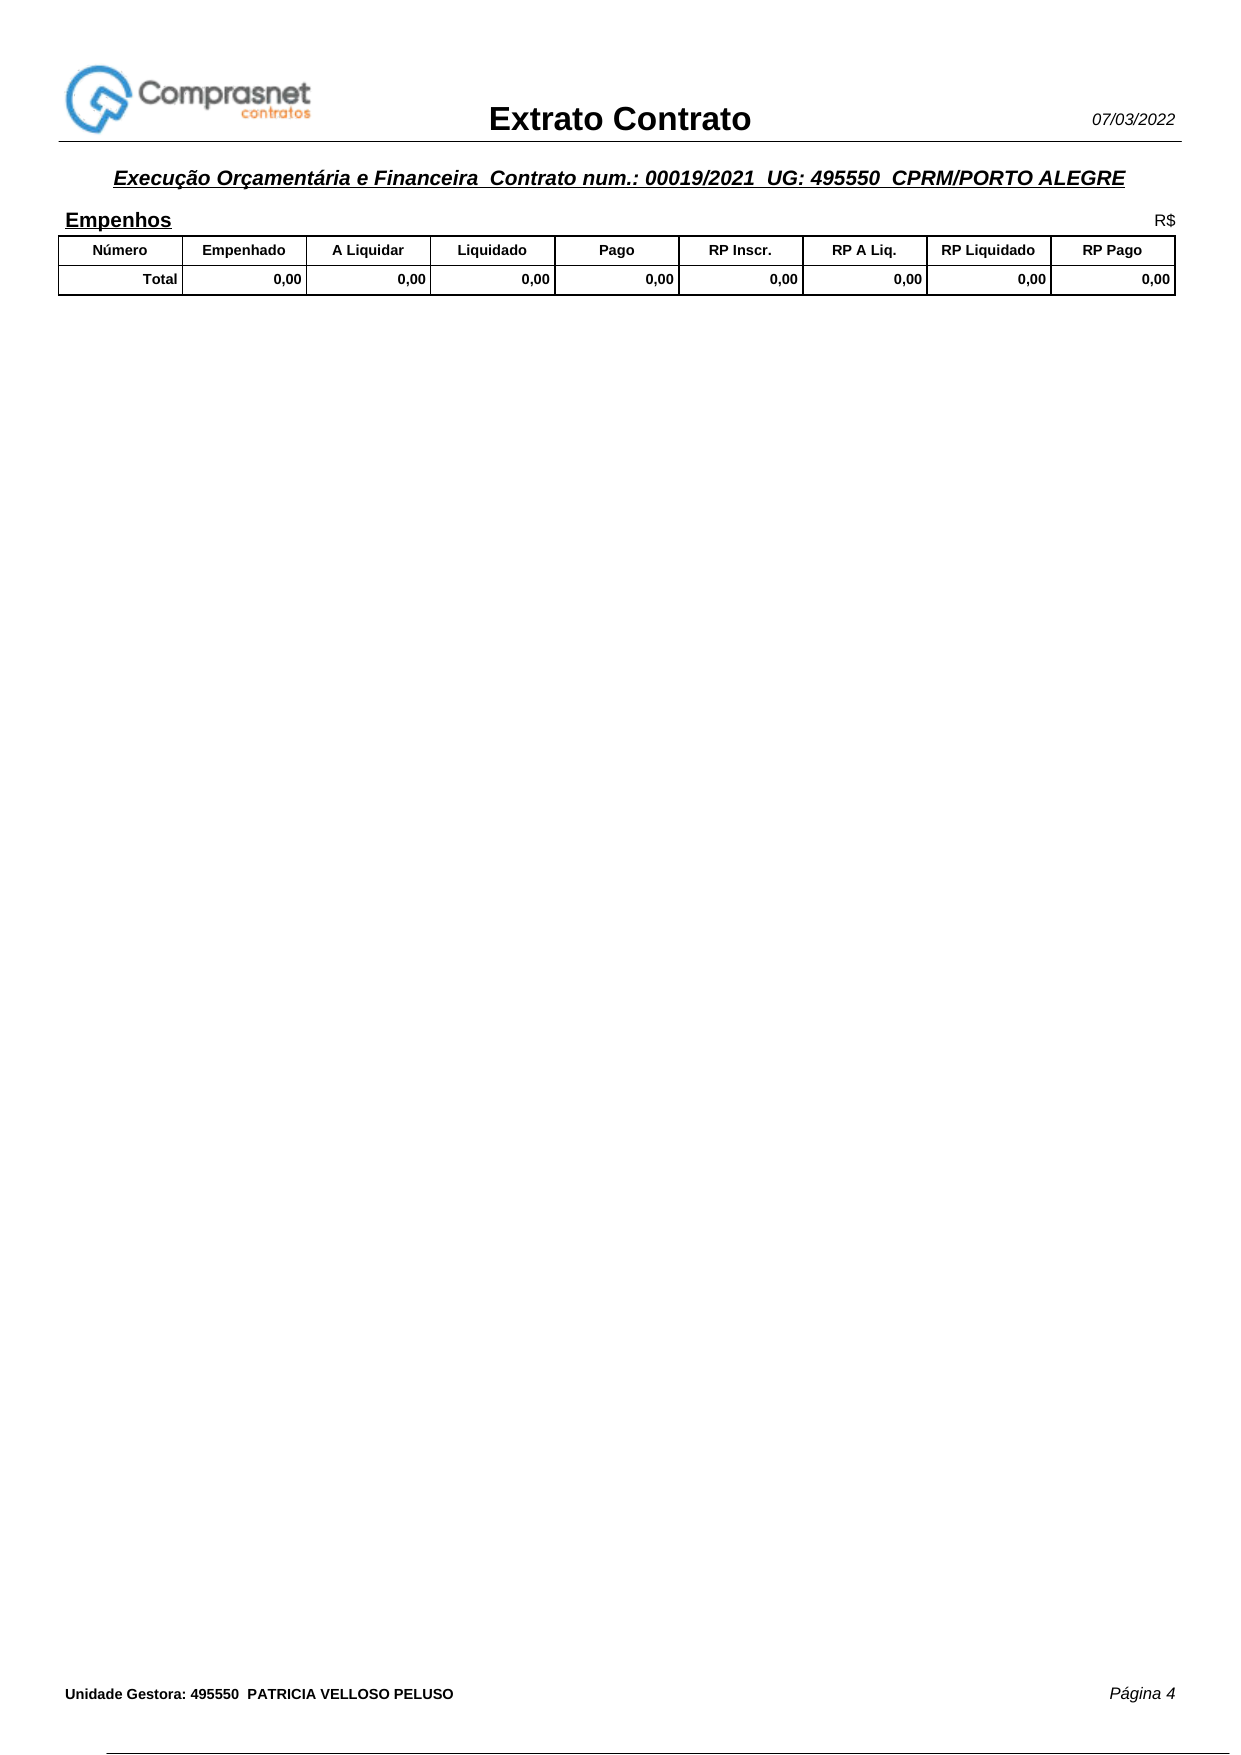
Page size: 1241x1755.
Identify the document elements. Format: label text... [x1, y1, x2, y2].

table_cell 0,00 [1052, 266, 1174, 294]
table_header RP A Liq. [804, 237, 926, 264]
table_header RP Pago [1052, 237, 1174, 264]
table_cell Total [59, 266, 182, 294]
table_header RP Inscr. [680, 237, 802, 264]
table_cell 0,00 [680, 266, 802, 294]
table_cell 0,00 [804, 266, 926, 294]
text Empenhos R$ [48, 207, 1193, 231]
table_cell 0,00 [183, 266, 306, 294]
table_cell 0,00 [928, 266, 1050, 294]
table_header Empenhado [183, 237, 306, 264]
table_header Número [59, 237, 182, 264]
text Execução Orçamentária e Financeira ­ Contrato num.: 00019/2021 ­ UG: 495550 ­ CPRM/PORTO ALEGRE [48, 166, 1193, 190]
table_header RP Liquidado [928, 237, 1050, 264]
table_cell 0,00 [431, 266, 554, 294]
table_header Pago [556, 237, 678, 264]
table_cell 0,00 [307, 266, 430, 294]
table_header Liquidado [431, 237, 554, 264]
table_header A Liquidar [307, 237, 430, 264]
table_cell 0,00 [556, 266, 678, 294]
